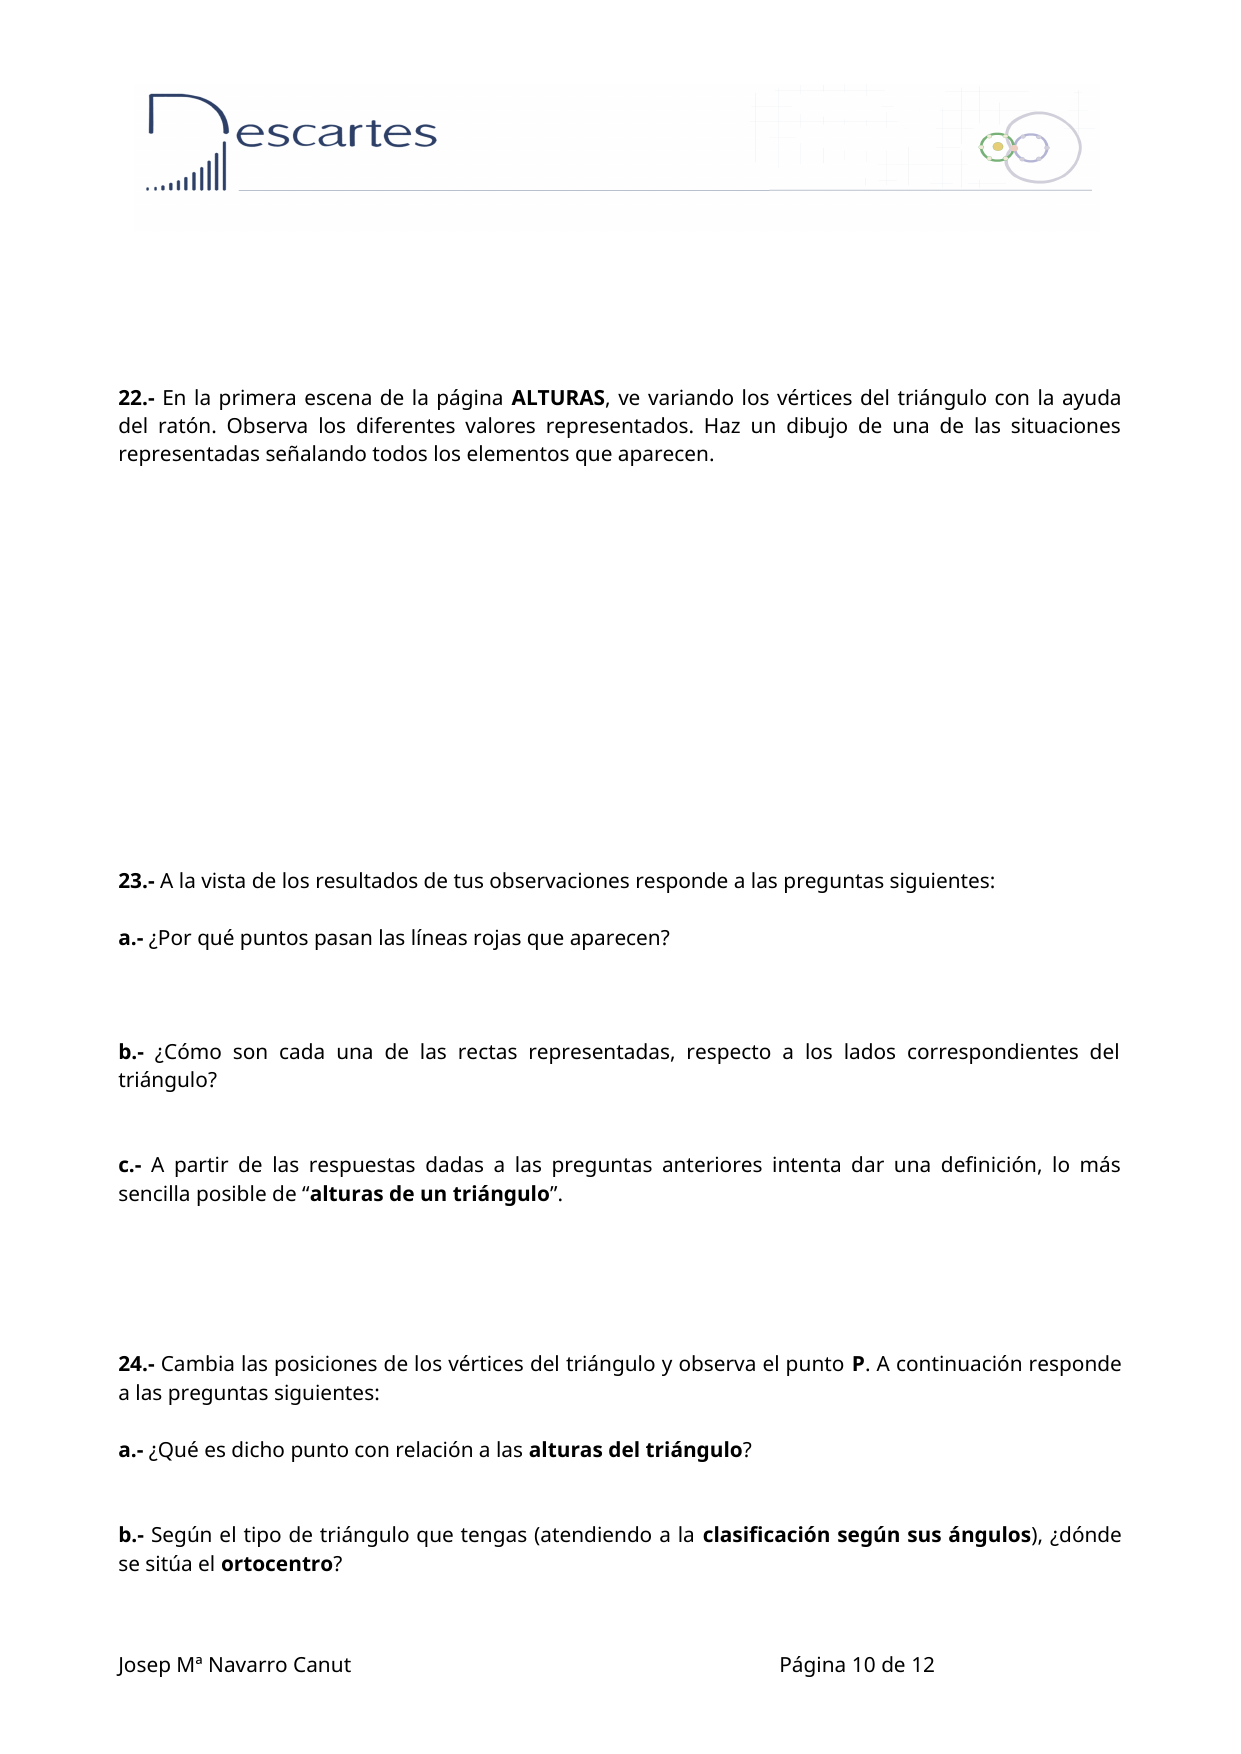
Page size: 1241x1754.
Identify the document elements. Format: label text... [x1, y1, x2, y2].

text 24.- Cambia las posiciones de los vértices del triángulo y observa el punto P. A continuación responde a las preguntas siguientes: [118, 1349, 1122, 1406]
text c.- A partir de las respuestas dadas a las preguntas anteriores intenta dar una definición, lo más sencilla posible de “alturas de un triángulo”. [118, 1151, 1122, 1207]
text b.- ¿Cómo son cada una de las rectas representadas, respecto a los lados correspondientes del triángulo? [118, 1037, 1122, 1094]
text a.- ¿Por qué puntos pasan las líneas rojas que aparecen? [118, 923, 1122, 951]
text a.- ¿Qué es dicho punto con relación a las alturas del triángulo? [118, 1435, 1122, 1463]
picture [134, 84, 1100, 232]
text b.- Según el tipo de triángulo que tengas (atendiendo a la clasificación según sus ángulos), ¿dónde se sitúa el ortocentro? [118, 1520, 1122, 1577]
text 23.- A la vista de los resultados de tus observaciones responde a las preguntas siguientes: [118, 866, 1122, 894]
text 22.- En la primera escena de la página ALTURAS, ve variando los vértices del triángulo con la ayuda del ratón. Observa los diferentes valores representados. Haz un dibujo de una de las situaciones representadas señalando todos los elementos que aparecen. [118, 383, 1122, 468]
